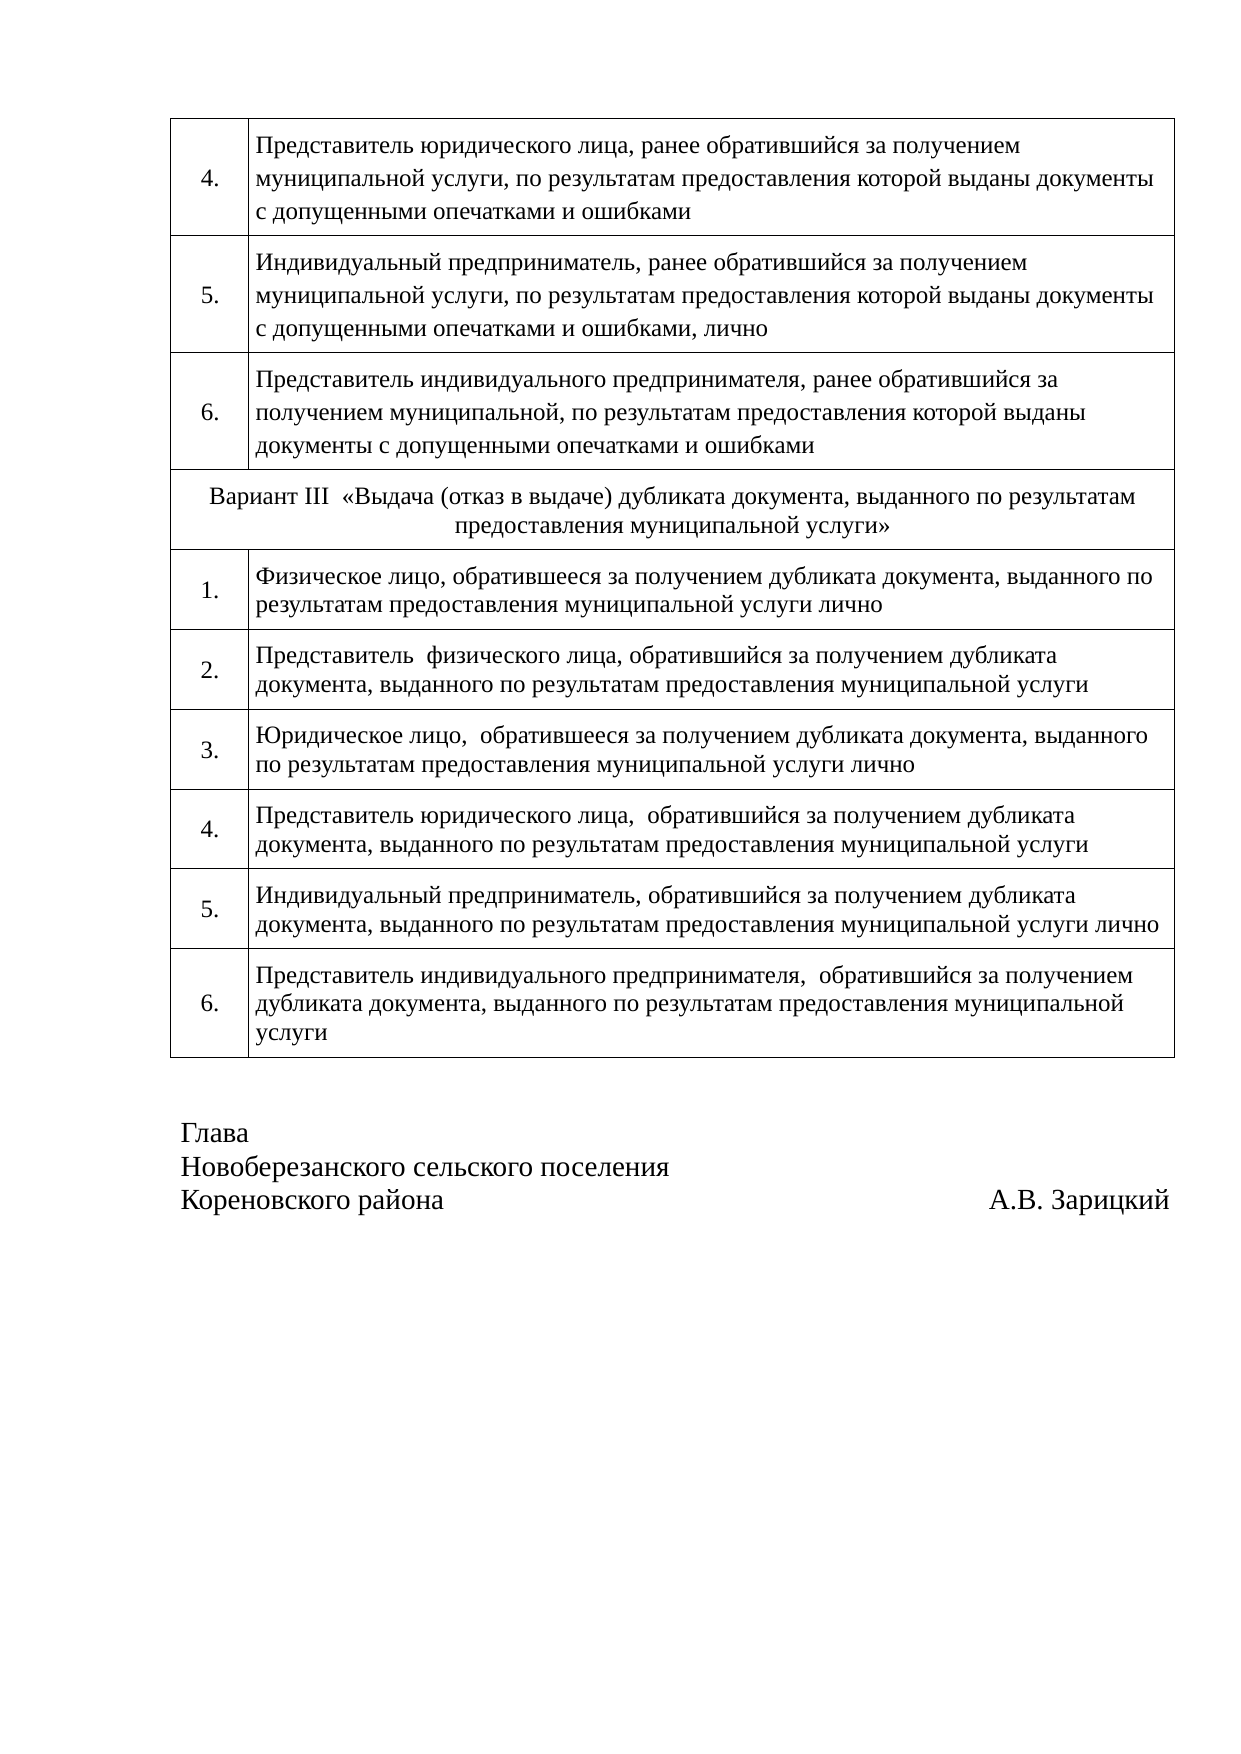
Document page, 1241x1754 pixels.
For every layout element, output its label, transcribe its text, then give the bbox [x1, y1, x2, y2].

table_cell 6. [171, 949, 248, 1057]
table_cell Вариант III «Выдача (отказ в выдаче) дубликата документа, выданного по результатам предоставления муниципальной услуги» [171, 470, 1174, 549]
table_cell 2. [171, 630, 248, 709]
table_cell 5. [171, 236, 248, 352]
table_cell 4. [171, 790, 248, 868]
text Новоберезанского сельского поселения [177, 1149, 1181, 1182]
text Кореновского района А.В. Зарицкий [177, 1182, 1181, 1216]
table_cell 5. [171, 869, 248, 948]
table_cell Представитель юридического лица, обратившийся за получением дубликата документа, выданного по результатам предоставления муниципальной услуги [249, 790, 1174, 868]
table_cell 6. [171, 353, 248, 469]
table_cell 4. [171, 119, 248, 235]
table_cell Индивидуальный предприниматель, обратившийся за получением дубликата документа, выданного по результатам предоставления муниципальной услуги лично [249, 869, 1174, 948]
table_cell Представитель физического лица, обратившийся за получением дубликата документа, выданного по результатам предоставления муниципальной услуги [249, 630, 1174, 709]
table_cell Представитель индивидуального предпринимателя, ранее обратившийся за получением муниципальной, по результатам предоставления которой выданы документы с допущенными опечатками и ошибками [249, 353, 1174, 469]
table_cell Представитель юридического лица, ранее обратившийся за получением муниципальной услуги, по результатам предоставления которой выданы документы с допущенными опечатками и ошибками [249, 119, 1174, 235]
text Глава [177, 1115, 1181, 1149]
table_cell Физическое лицо, обратившееся за получением дубликата документа, выданного по результатам предоставления муниципальной услуги лично [249, 550, 1174, 629]
table_cell Юридическое лицо, обратившееся за получением дубликата документа, выданного по результатам предоставления муниципальной услуги лично [249, 710, 1174, 788]
table_cell 1. [171, 550, 248, 629]
table_cell Индивидуальный предприниматель, ранее обратившийся за получением муниципальной услуги, по результатам предоставления которой выданы документы с допущенными опечатками и ошибками, лично [249, 236, 1174, 352]
table_cell Представитель индивидуального предпринимателя, обратившийся за получением дубликата документа, выданного по результатам предоставления муниципальной услуги [249, 949, 1174, 1057]
table_cell 3. [171, 710, 248, 788]
